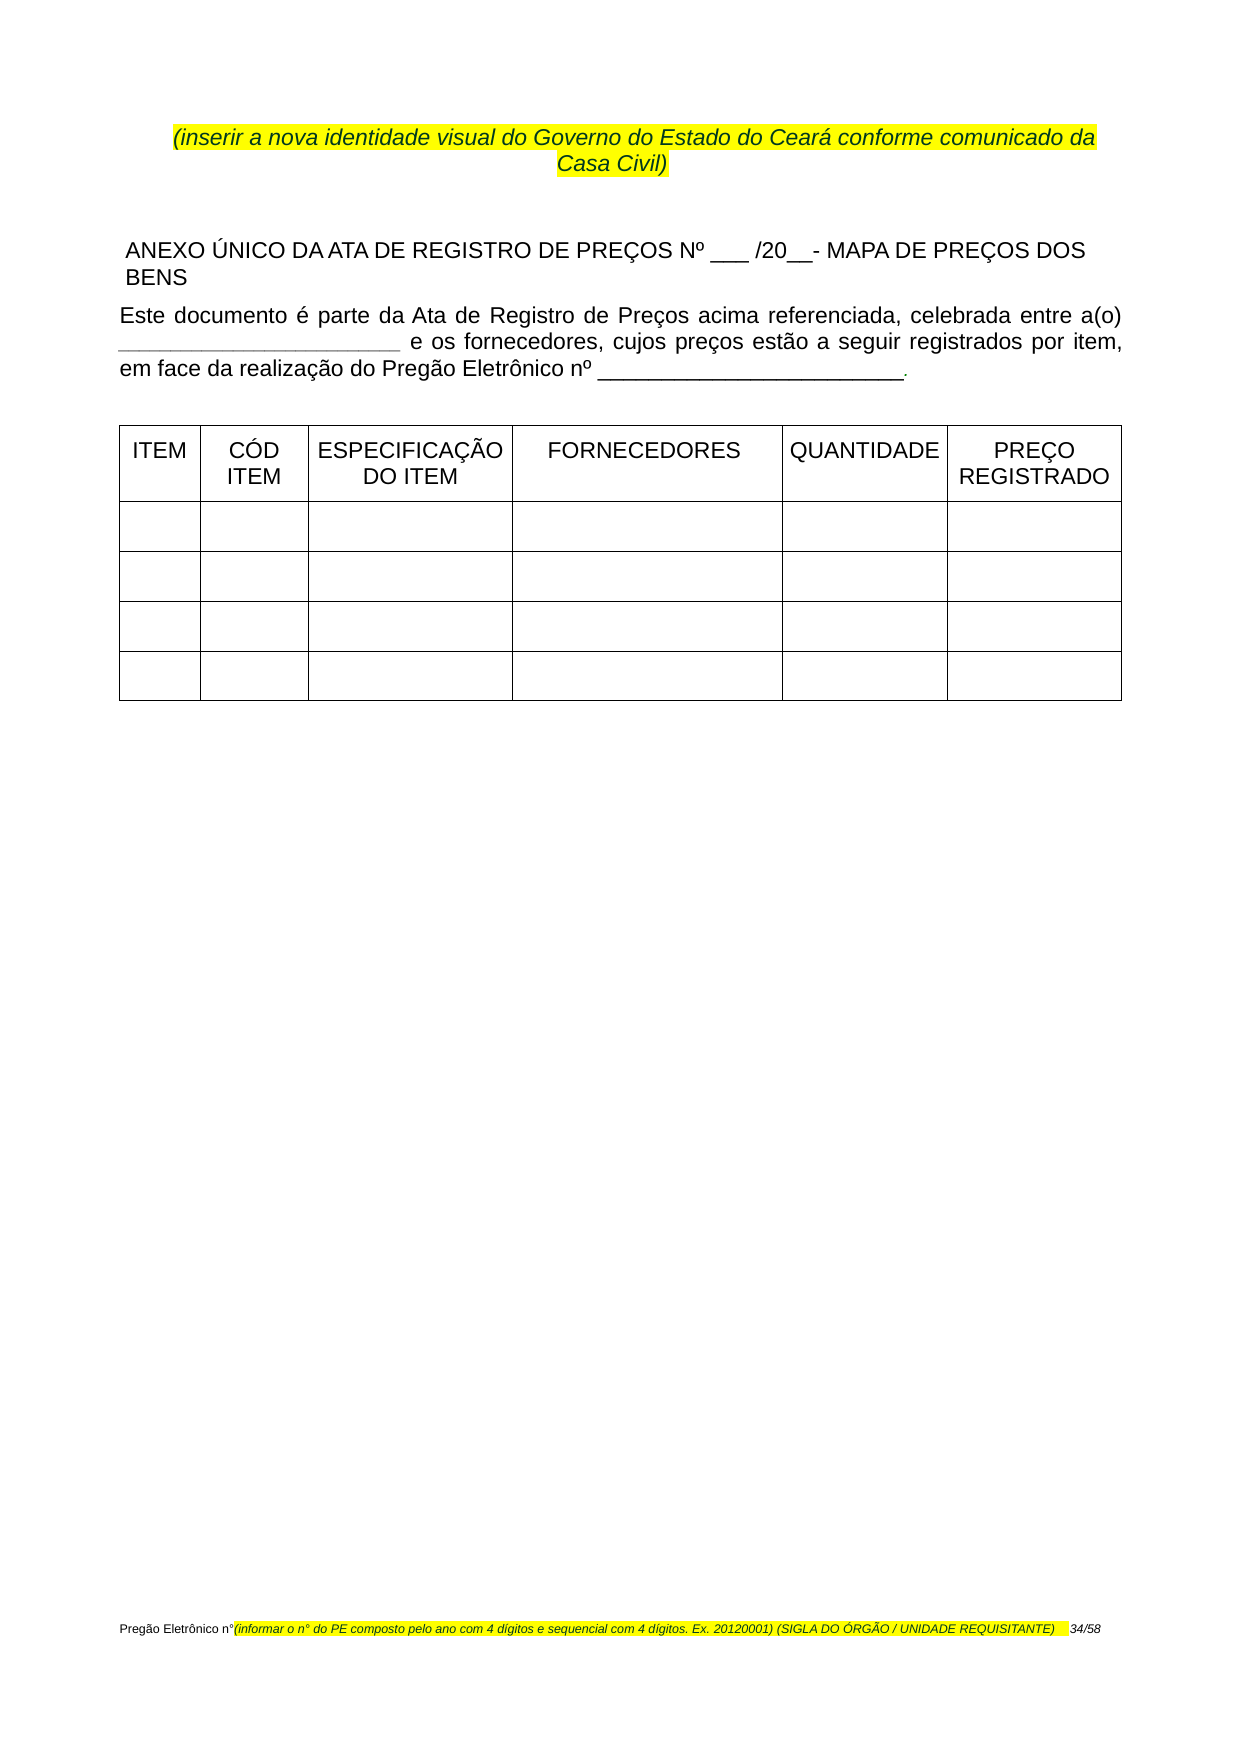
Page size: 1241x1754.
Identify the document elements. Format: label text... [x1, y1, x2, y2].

table_cell [948, 502, 1121, 551]
table_cell [513, 652, 782, 700]
table_cell [783, 552, 947, 601]
table_header FORNECEDORES [513, 426, 782, 501]
table_cell [201, 552, 308, 601]
table_cell [309, 652, 512, 700]
table_cell [201, 502, 308, 551]
table_header CÓD ITEM [201, 426, 308, 501]
table_header ESPECIFICAÇÃO DO ITEM [309, 426, 512, 501]
table_cell [948, 552, 1121, 601]
table_cell [120, 602, 200, 651]
table_header QUANTIDADE [783, 426, 947, 501]
table_cell [783, 602, 947, 651]
table_cell [309, 502, 512, 551]
table_cell [948, 652, 1121, 700]
table_cell [309, 552, 512, 601]
table_cell [120, 552, 200, 601]
table_cell [948, 602, 1121, 651]
table_cell [513, 552, 782, 601]
table_cell [201, 602, 308, 651]
table_cell [201, 652, 308, 700]
table_cell [783, 502, 947, 551]
table_cell [783, 652, 947, 700]
text Este documento é parte da Ata de Registro de Preços acima referenciada, celebrada entre a(o) ___________________________ e os fornecedores, cujos preços estão a seguir registrados por item, em face da realização do Pregão Eletrônico nº ________________________. [119, 302, 1123, 381]
table_header PREÇO REGISTRADO [948, 426, 1121, 501]
table_header ITEM [120, 426, 200, 501]
table_cell [513, 602, 782, 651]
list ANEXO ÚNICO DA ATA DE REGISTRO DE PREÇOS Nº ___ /20__- MAPA DE PREÇOS DOS BENS [125, 237, 1121, 290]
table_cell [120, 652, 200, 700]
table_cell [513, 502, 782, 551]
table_cell [309, 602, 512, 651]
table_cell [120, 502, 200, 551]
